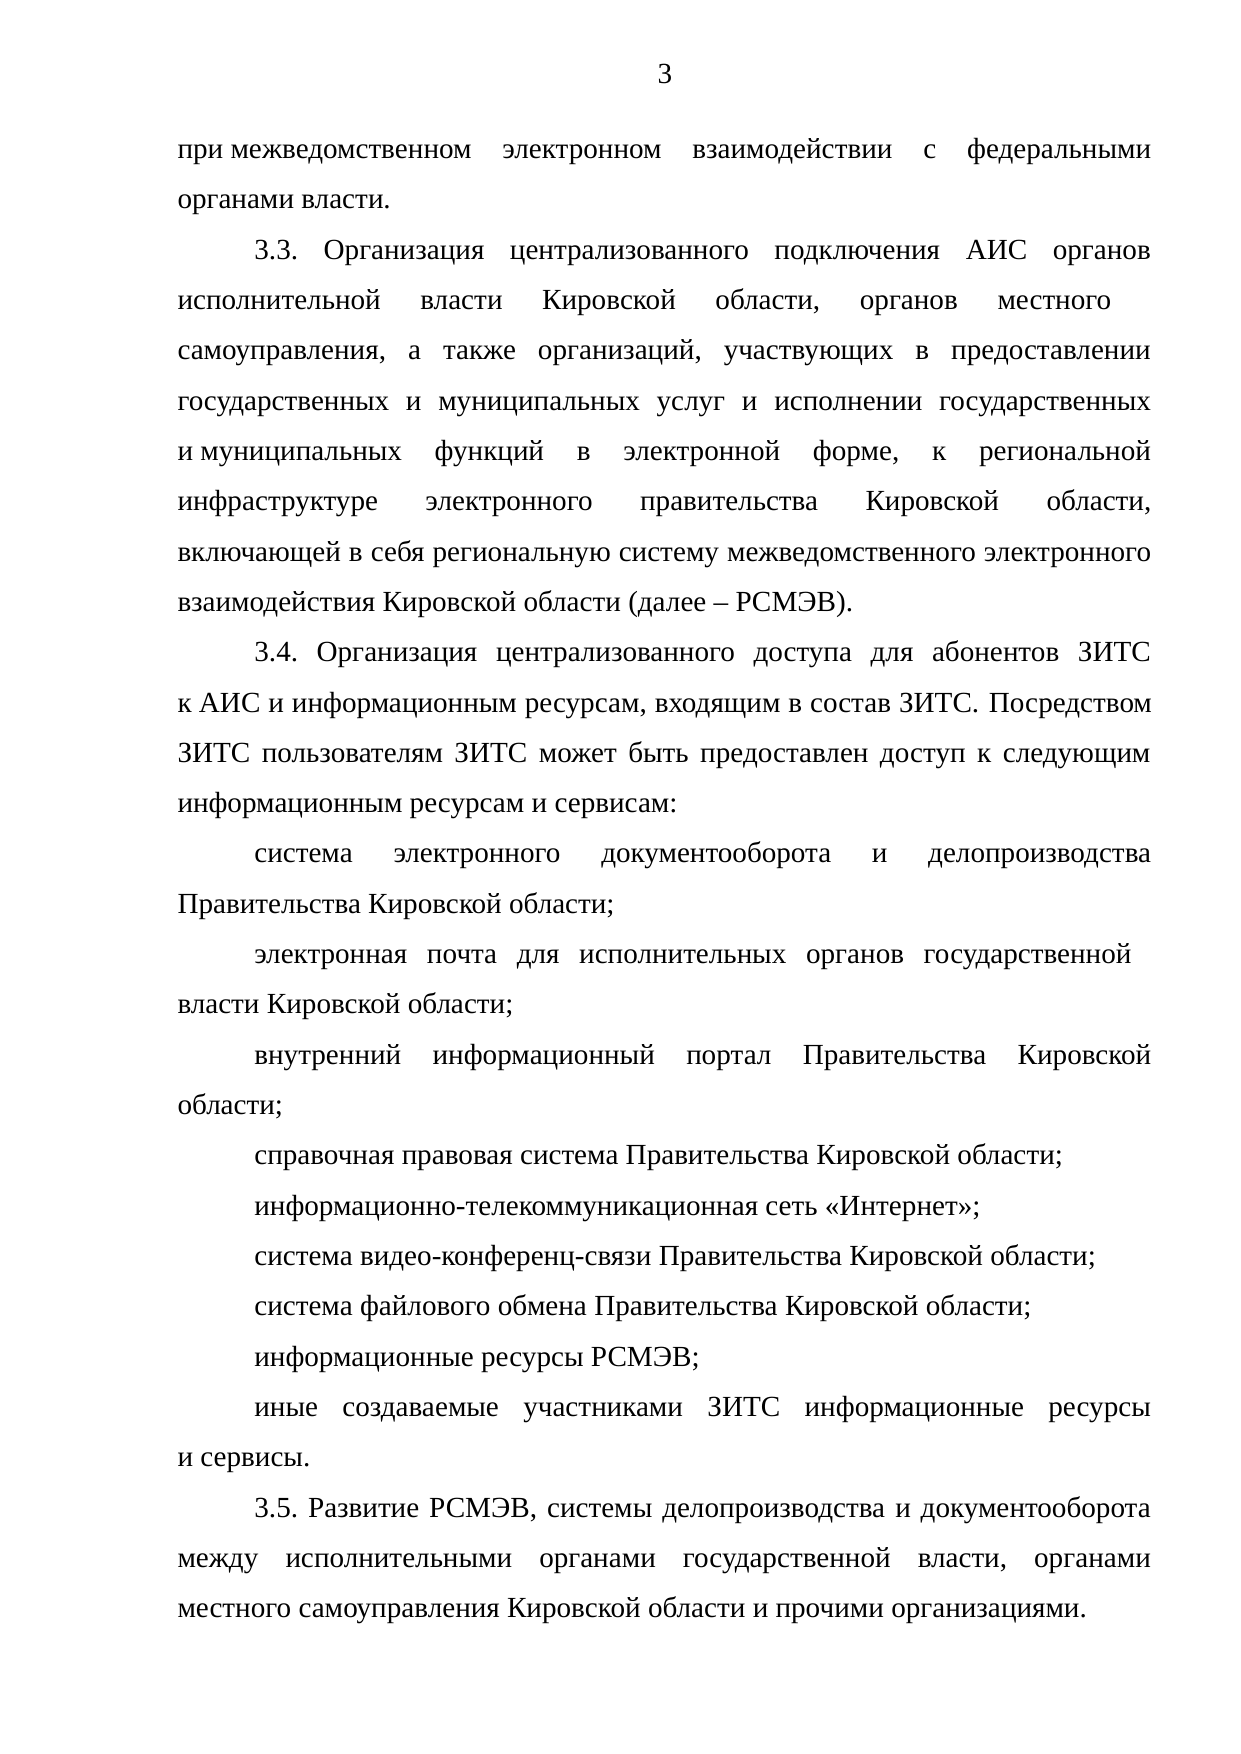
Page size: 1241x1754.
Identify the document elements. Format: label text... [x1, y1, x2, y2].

text 3.5. Развитие РСМЭВ, системы делопроизводства и документооборота между исполнительными органами государственной власти, органами местного самоуправления Кировской области и прочими организациями. [177, 1490, 1152, 1624]
text информационные ресурсы РСМЭВ; [177, 1339, 1152, 1372]
text иные создаваемые участниками ЗИТС информационные ресурсы и сервисы. [177, 1389, 1152, 1473]
text 3.4. Организация централизованного доступа для абонентов ЗИТС к АИС и информационным ресурсам, входящим в состав ЗИТС. Посредством ЗИТС пользователям ЗИТС может быть предоставлен доступ к следующим информационным ресурсам и сервисам: [177, 634, 1152, 819]
text система видео-конференц-связи Правительства Кировской области; [177, 1238, 1152, 1272]
text справочная правовая система Правительства Кировской области; [177, 1137, 1152, 1171]
text информационно-телекоммуникационная сеть «Интернет»; [177, 1188, 1152, 1221]
text система файлового обмена Правительства Кировской области; [177, 1288, 1152, 1322]
text при межведомственном электронном взаимодействии с федеральными органами власти. [177, 131, 1152, 215]
text 3.3. Организация централизованного подключения АИС органов исполнительной власти Кировской области, органов местного самоуправления, а также организаций, участвующих в предоставлении государственных и муниципальных услуг и исполнении государственных и муниципальных функций в электронной форме, к региональной инфраструктуре электронного правительства Кировской области, включающей в себя региональную систему межведомственного электронного взаимодействия Кировской области (далее – РСМЭВ). [177, 232, 1152, 618]
text внутренний информационный портал Правительства Кировской области; [177, 1037, 1152, 1121]
text электронная почта для исполнительных органов государственной власти Кировской области; [177, 936, 1152, 1020]
text система электронного документооборота и делопроизводства Правительства Кировской области; [177, 836, 1152, 919]
